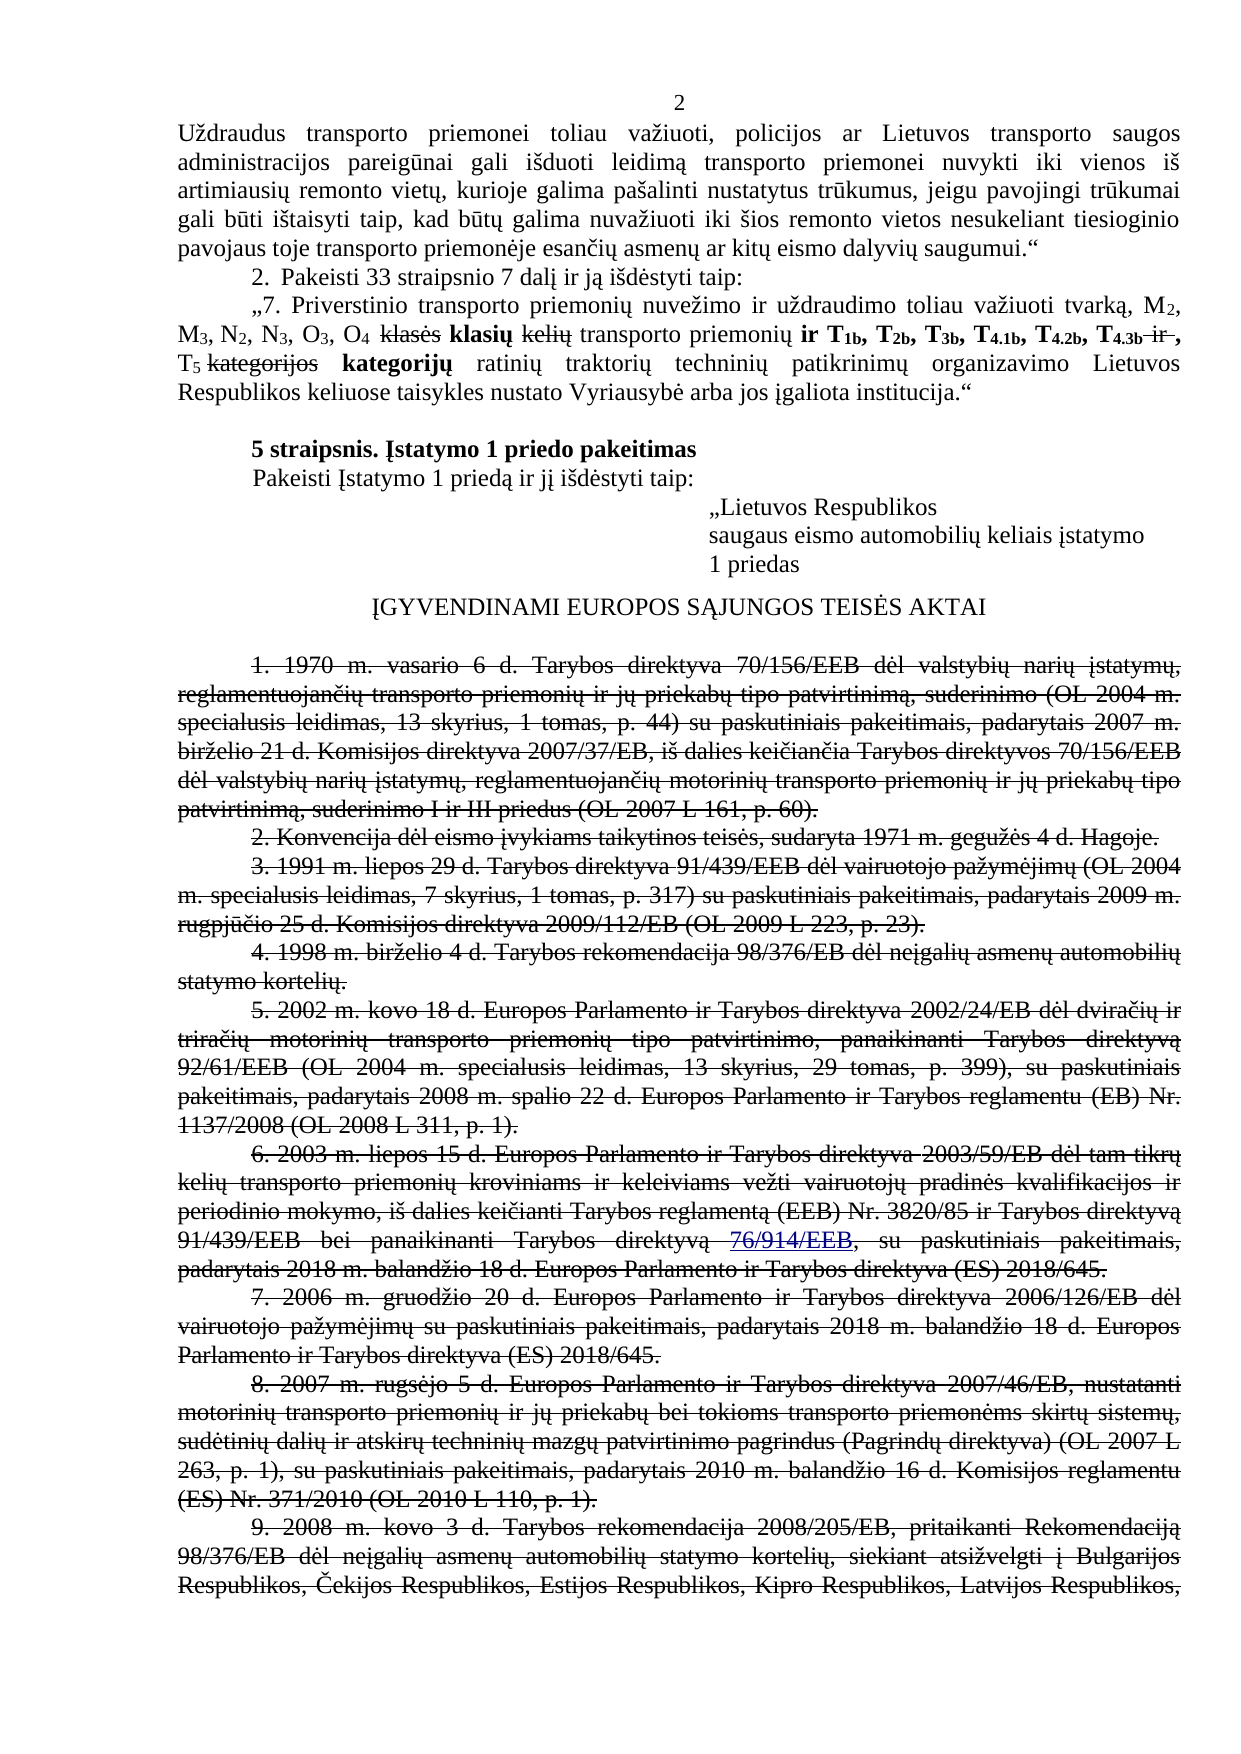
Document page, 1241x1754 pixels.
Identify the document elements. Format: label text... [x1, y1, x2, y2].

text 3. 1991 m. liepos 29 d. Tarybos direktyva 91/439/EEB dėl vairuotojo pažymėjimų (OL 2004 m. specialusis leidimas, 7 skyrius, 1 tomas, p. 317) su paskutiniais pakeitimais, padarytais 2009 m. rugpjūčio 25 d. Komisijos direktyva 2009/112/EB (OL 2009 L 223, p. 23). [177, 851, 1181, 896]
text 9. 2008 m. kovo 3 d. Tarybos rekomendacija 2008/205/EB, pritaikanti Rekomendaciją 98/376/EB dėl neįgalių asmenų automobilių statymo kortelių, siekiant atsižvelgti į Bulgarijos Respublikos, Čekijos Respublikos, Estijos Respublikos, Kipro Respublikos, Latvijos Respublikos, Lietuvos Respublikos, Vengrijos Respublikos, Maltos Respublikos, Lenkijos Respublikos, Rumunijos, Slovėnijos Respublikos ir Slovakijos Respublikos įstojimą (OL 2008 L 63, p. 43). [177, 1558, 1181, 1586]
text „Lietuvos Respublikos [177, 492, 1181, 521]
text Uždraudus transporto priemonei toliau važiuoti, policijos ar Lietuvos transporto saugos administracijos pareigūnai gali išduoti leidimą transporto priemonei nuvykti iki vienos iš artimiausių remonto vietų, kurioje galima pašalinti nustatytus trūkumus, jeigu pavojingi trūkumai gali būti ištaisyti taip, kad būtų galima nuvažiuoti iki šios remonto vietos nesukeliant tiesioginio pavojaus toje transporto priemonėje esančių asmenų ar kitų eismo dalyvių saugumui.“ [177, 118, 1181, 262]
text „7. Priverstinio transporto priemonių nuvežimo ir uždraudimo toliau važiuoti tvarką, M2, M3, N2, N3, O3, O4 klasės klasių kelių transporto priemonių ir T1b, T2b, T3b, T4.1b, T4.2b, T4.3b ir , T5 kategorijos kategorijų ratinių traktorių techninių patikrinimų organizavimo Lietuvos Respublikos keliuose taisykles nustato Vyriausybė arba jos įgaliota institucija.“ [177, 291, 1181, 406]
text 7. 2006 m. gruodžio 20 d. Europos Parlamento ir Tarybos direktyva 2006/126/EB dėl vairuotojo pažymėjimų su paskutiniais pakeitimais, padarytais 2018 m. balandžio 18 d. Europos Parlamento ir Tarybos direktyva (ES) 2018/645. [177, 1282, 1181, 1327]
text 3. 1991 m. liepos 29 d. Tarybos direktyva 91/439/EEB dėl vairuotojo pažymėjimų (OL 2004 m. specialusis leidimas, 7 skyrius, 1 tomas, p. 317) su paskutiniais pakeitimais, padarytais 2009 m. rugpjūčio 25 d. Komisijos direktyva 2009/112/EB (OL 2009 L 223, p. 23). [177, 897, 1181, 937]
text ĮGYVENDINAMI EUROPOS SĄJUNGOS TEISĖS AKTAI [177, 592, 1181, 621]
text 1 priedas [177, 549, 1181, 578]
text 1. 1970 m. vasario 6 d. Tarybos direktyva 70/156/EEB dėl valstybių narių įstatymų, reglamentuojančių transporto priemonių ir jų priekabų tipo patvirtinimą, suderinimo (OL 2004 m. specialusis leidimas, 13 skyrius, 1 tomas, p. 44) su paskutiniais pakeitimais, padarytais 2007 m. birželio 21 d. Komisijos direktyva 2007/37/EB, iš dalies keičiančia Tarybos direktyvos 70/156/EEB dėl valstybių narių įstatymų, reglamentuojančių motorinių transporto priemonių ir jų priekabų tipo patvirtinimą, suderinimo I ir III priedus (OL 2007 L 161, p. 60). [177, 650, 1181, 694]
text 8. 2007 m. rugsėjo 5 d. Europos Parlamento ir Tarybos direktyva 2007/46/EB, nustatanti motorinių transporto priemonių ir jų priekabų bei tokioms transporto priemonėms skirtų sistemų, sudėtinių dalių ir atskirų techninių mazgų patvirtinimo pagrindus (Pagrindų direktyva) (OL 2007 L 263, p. 1), su paskutiniais pakeitimais, padarytais 2010 m. balandžio 16 d. Komisijos reglamentu (ES) Nr. 371/2010 (OL 2010 L 110, p. 1). [177, 1414, 1181, 1442]
text 8. 2007 m. rugsėjo 5 d. Europos Parlamento ir Tarybos direktyva 2007/46/EB, nustatanti motorinių transporto priemonių ir jų priekabų bei tokioms transporto priemonėms skirtų sistemų, sudėtinių dalių ir atskirų techninių mazgų patvirtinimo pagrindus (Pagrindų direktyva) (OL 2007 L 263, p. 1), su paskutiniais pakeitimais, padarytais 2010 m. balandžio 16 d. Komisijos reglamentu (ES) Nr. 371/2010 (OL 2010 L 110, p. 1). [177, 1369, 1181, 1413]
text 1. 1970 m. vasario 6 d. Tarybos direktyva 70/156/EEB dėl valstybių narių įstatymų, reglamentuojančių transporto priemonių ir jų priekabų tipo patvirtinimą, suderinimo (OL 2004 m. specialusis leidimas, 13 skyrius, 1 tomas, p. 44) su paskutiniais pakeitimais, padarytais 2007 m. birželio 21 d. Komisijos direktyva 2007/37/EB, iš dalies keičiančia Tarybos direktyvos 70/156/EEB dėl valstybių narių įstatymų, reglamentuojančių motorinių transporto priemonių ir jų priekabų tipo patvirtinimą, suderinimo I ir III priedus (OL 2007 L 161, p. 60). [177, 782, 1181, 822]
text 9. 2008 m. kovo 3 d. Tarybos rekomendacija 2008/205/EB, pritaikanti Rekomendaciją 98/376/EB dėl neįgalių asmenų automobilių statymo kortelių, siekiant atsižvelgti į Bulgarijos Respublikos, Čekijos Respublikos, Estijos Respublikos, Kipro Respublikos, Latvijos Respublikos, Lietuvos Respublikos, Vengrijos Respublikos, Maltos Respublikos, Lenkijos Respublikos, Rumunijos, Slovėnijos Respublikos ir Slovakijos Respublikos įstojimą (OL 2008 L 63, p. 43). [177, 1587, 1181, 1599]
text 6. 2003 m. liepos 15 d. Europos Parlamento ir Tarybos direktyva 2003/59/EB dėl tam tikrų kelių transporto priemonių kroviniams ir keleiviams vežti vairuotojų pradinės kvalifikacijos ir periodinio mokymo, iš dalies keičianti Tarybos reglamentą (EEB) Nr. 3820/85 ir Tarybos direktyvą 91/439/EEB bei panaikinanti Tarybos direktyvą 76/914/EEB, su paskutiniais pakeitimais, padarytais 2018 m. balandžio 18 d. Europos Parlamento ir Tarybos direktyva (ES) 2018/645. [177, 1213, 1181, 1241]
text 6. 2003 m. liepos 15 d. Europos Parlamento ir Tarybos direktyva 2003/59/EB dėl tam tikrų kelių transporto priemonių kroviniams ir keleiviams vežti vairuotojų pradinės kvalifikacijos ir periodinio mokymo, iš dalies keičianti Tarybos reglamentą (EEB) Nr. 3820/85 ir Tarybos direktyvą 91/439/EEB bei panaikinanti Tarybos direktyvą 76/914/EEB, su paskutiniais pakeitimais, padarytais 2018 m. balandžio 18 d. Europos Parlamento ir Tarybos direktyva (ES) 2018/645. [177, 1242, 1181, 1282]
text 2. Konvencija dėl eismo įvykiams taikytinos teisės, sudaryta 1971 m. gegužės 4 d. Hagoje. [177, 822, 1181, 851]
text 9. 2008 m. kovo 3 d. Tarybos rekomendacija 2008/205/EB, pritaikanti Rekomendaciją 98/376/EB dėl neįgalių asmenų automobilių statymo kortelių, siekiant atsižvelgti į Bulgarijos Respublikos, Čekijos Respublikos, Estijos Respublikos, Kipro Respublikos, Latvijos Respublikos, Lietuvos Respublikos, Vengrijos Respublikos, Maltos Respublikos, Lenkijos Respublikos, Rumunijos, Slovėnijos Respublikos ir Slovakijos Respublikos įstojimą (OL 2008 L 63, p. 43). [177, 1512, 1181, 1557]
text 6. 2003 m. liepos 15 d. Europos Parlamento ir Tarybos direktyva 2003/59/EB dėl tam tikrų kelių transporto priemonių kroviniams ir keleiviams vežti vairuotojų pradinės kvalifikacijos ir periodinio mokymo, iš dalies keičianti Tarybos reglamentą (EEB) Nr. 3820/85 ir Tarybos direktyvą 91/439/EEB bei panaikinanti Tarybos direktyvą 76/914/EEB, su paskutiniais pakeitimais, padarytais 2018 m. balandžio 18 d. Europos Parlamento ir Tarybos direktyva (ES) 2018/645. [177, 1184, 1181, 1212]
text Pakeisti Įstatymo 1 priedą ir jį išdėstyti taip: [252, 463, 1181, 492]
text 8. 2007 m. rugsėjo 5 d. Europos Parlamento ir Tarybos direktyva 2007/46/EB, nustatanti motorinių transporto priemonių ir jų priekabų bei tokioms transporto priemonėms skirtų sistemų, sudėtinių dalių ir atskirų techninių mazgų patvirtinimo pagrindus (Pagrindų direktyva) (OL 2007 L 263, p. 1), su paskutiniais pakeitimais, padarytais 2010 m. balandžio 16 d. Komisijos reglamentu (ES) Nr. 371/2010 (OL 2010 L 110, p. 1). [177, 1443, 1181, 1471]
text 2. Pakeisti 33 straipsnio 7 dalį ir ją išdėstyti taip: [251, 262, 1181, 291]
text 8. 2007 m. rugsėjo 5 d. Europos Parlamento ir Tarybos direktyva 2007/46/EB, nustatanti motorinių transporto priemonių ir jų priekabų bei tokioms transporto priemonėms skirtų sistemų, sudėtinių dalių ir atskirų techninių mazgų patvirtinimo pagrindus (Pagrindų direktyva) (OL 2007 L 263, p. 1), su paskutiniais pakeitimais, padarytais 2010 m. balandžio 16 d. Komisijos reglamentu (ES) Nr. 371/2010 (OL 2010 L 110, p. 1). [177, 1472, 1181, 1512]
text 1. 1970 m. vasario 6 d. Tarybos direktyva 70/156/EEB dėl valstybių narių įstatymų, reglamentuojančių transporto priemonių ir jų priekabų tipo patvirtinimą, suderinimo (OL 2004 m. specialusis leidimas, 13 skyrius, 1 tomas, p. 44) su paskutiniais pakeitimais, padarytais 2007 m. birželio 21 d. Komisijos direktyva 2007/37/EB, iš dalies keičiančia Tarybos direktyvos 70/156/EEB dėl valstybių narių įstatymų, reglamentuojančių motorinių transporto priemonių ir jų priekabų tipo patvirtinimą, suderinimo I ir III priedus (OL 2007 L 161, p. 60). [177, 724, 1181, 752]
text 6. 2003 m. liepos 15 d. Europos Parlamento ir Tarybos direktyva 2003/59/EB dėl tam tikrų kelių transporto priemonių kroviniams ir keleiviams vežti vairuotojų pradinės kvalifikacijos ir periodinio mokymo, iš dalies keičianti Tarybos reglamentą (EEB) Nr. 3820/85 ir Tarybos direktyvą 91/439/EEB bei panaikinanti Tarybos direktyvą 76/914/EEB, su paskutiniais pakeitimais, padarytais 2018 m. balandžio 18 d. Europos Parlamento ir Tarybos direktyva (ES) 2018/645. [177, 1139, 1181, 1183]
text 5. 2002 m. kovo 18 d. Europos Parlamento ir Tarybos direktyva 2002/24/EB dėl dviračių ir triračių motorinių transporto priemonių tipo patvirtinimo, panaikinanti Tarybos direktyvą 92/61/EEB (OL 2004 m. specialusis leidimas, 13 skyrius, 29 tomas, p. 399), su paskutiniais pakeitimais, padarytais 2008 m. spalio 22 d. Europos Parlamento ir Tarybos reglamentu (EB) Nr. 1137/2008 (OL 2008 L 311, p. 1). [177, 1069, 1181, 1097]
text 7. 2006 m. gruodžio 20 d. Europos Parlamento ir Tarybos direktyva 2006/126/EB dėl vairuotojo pažymėjimų su paskutiniais pakeitimais, padarytais 2018 m. balandžio 18 d. Europos Parlamento ir Tarybos direktyva (ES) 2018/645. [177, 1328, 1181, 1369]
text 5. 2002 m. kovo 18 d. Europos Parlamento ir Tarybos direktyva 2002/24/EB dėl dviračių ir triračių motorinių transporto priemonių tipo patvirtinimo, panaikinanti Tarybos direktyvą 92/61/EEB (OL 2004 m. specialusis leidimas, 13 skyrius, 29 tomas, p. 399), su paskutiniais pakeitimais, padarytais 2008 m. spalio 22 d. Europos Parlamento ir Tarybos reglamentu (EB) Nr. 1137/2008 (OL 2008 L 311, p. 1). [177, 1040, 1181, 1068]
text 4. 1998 m. birželio 4 d. Tarybos rekomendacija 98/376/EB dėl neįgalių asmenų automobilių statymo kortelių. [177, 937, 1181, 995]
text saugaus eismo automobilių keliais įstatymo [177, 521, 1181, 549]
text 5 straipsnis. Įstatymo 1 priedo pakeitimas [177, 434, 1181, 463]
text 1. 1970 m. vasario 6 d. Tarybos direktyva 70/156/EEB dėl valstybių narių įstatymų, reglamentuojančių transporto priemonių ir jų priekabų tipo patvirtinimą, suderinimo (OL 2004 m. specialusis leidimas, 13 skyrius, 1 tomas, p. 44) su paskutiniais pakeitimais, padarytais 2007 m. birželio 21 d. Komisijos direktyva 2007/37/EB, iš dalies keičiančia Tarybos direktyvos 70/156/EEB dėl valstybių narių įstatymų, reglamentuojančių motorinių transporto priemonių ir jų priekabų tipo patvirtinimą, suderinimo I ir III priedus (OL 2007 L 161, p. 60). [177, 696, 1181, 723]
text 5. 2002 m. kovo 18 d. Europos Parlamento ir Tarybos direktyva 2002/24/EB dėl dviračių ir triračių motorinių transporto priemonių tipo patvirtinimo, panaikinanti Tarybos direktyvą 92/61/EEB (OL 2004 m. specialusis leidimas, 13 skyrius, 29 tomas, p. 399), su paskutiniais pakeitimais, padarytais 2008 m. spalio 22 d. Europos Parlamento ir Tarybos reglamentu (EB) Nr. 1137/2008 (OL 2008 L 311, p. 1). [177, 1098, 1181, 1139]
text 1. 1970 m. vasario 6 d. Tarybos direktyva 70/156/EEB dėl valstybių narių įstatymų, reglamentuojančių transporto priemonių ir jų priekabų tipo patvirtinimą, suderinimo (OL 2004 m. specialusis leidimas, 13 skyrius, 1 tomas, p. 44) su paskutiniais pakeitimais, padarytais 2007 m. birželio 21 d. Komisijos direktyva 2007/37/EB, iš dalies keičiančia Tarybos direktyvos 70/156/EEB dėl valstybių narių įstatymų, reglamentuojančių motorinių transporto priemonių ir jų priekabų tipo patvirtinimą, suderinimo I ir III priedus (OL 2007 L 161, p. 60). [177, 753, 1181, 781]
text 5. 2002 m. kovo 18 d. Europos Parlamento ir Tarybos direktyva 2002/24/EB dėl dviračių ir triračių motorinių transporto priemonių tipo patvirtinimo, panaikinanti Tarybos direktyvą 92/61/EEB (OL 2004 m. specialusis leidimas, 13 skyrius, 29 tomas, p. 399), su paskutiniais pakeitimais, padarytais 2008 m. spalio 22 d. Europos Parlamento ir Tarybos reglamentu (EB) Nr. 1137/2008 (OL 2008 L 311, p. 1). [177, 995, 1181, 1039]
